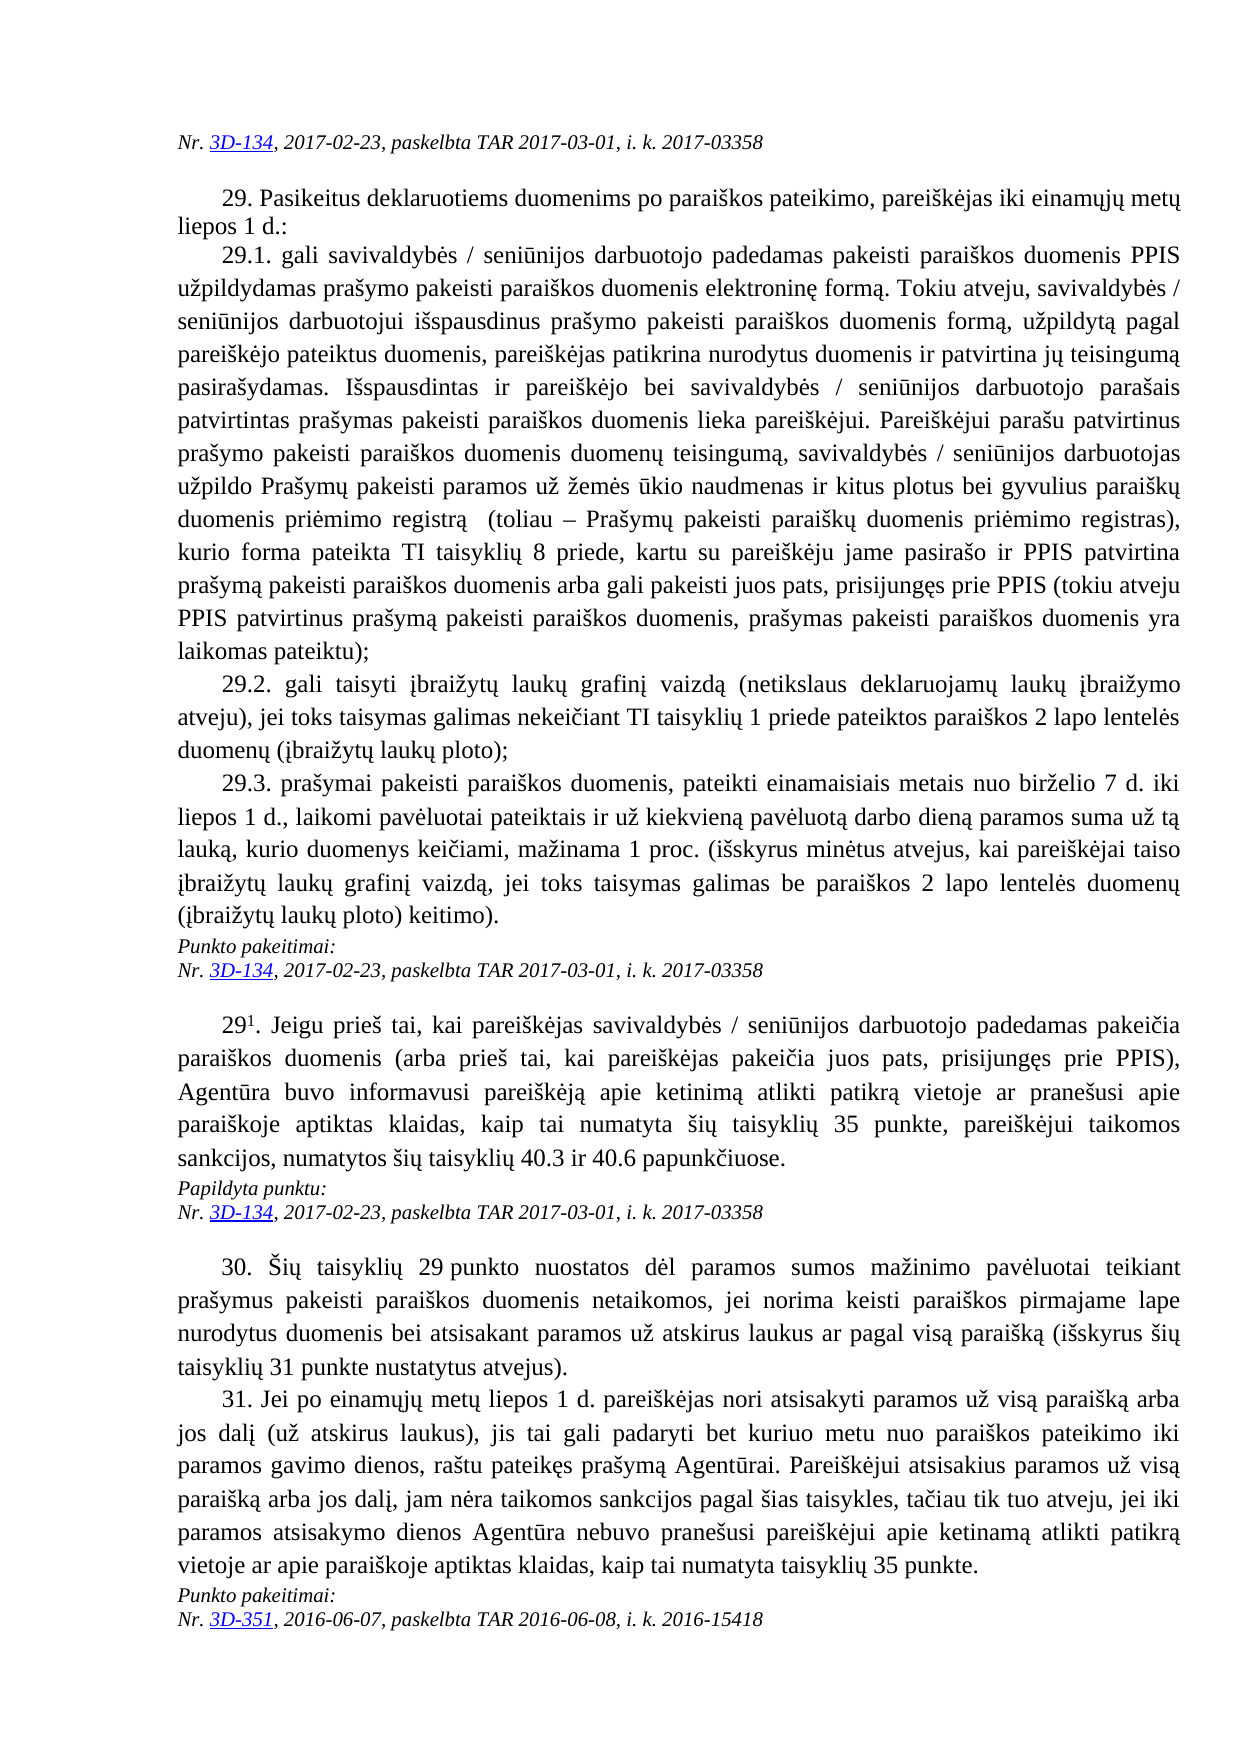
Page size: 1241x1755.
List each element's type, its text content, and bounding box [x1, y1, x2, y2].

text Nr. 3D-351, 2016-06-07, paskelbta TAR 2016-06-08, i. k. 2016-15418 [177, 1607, 1181, 1631]
text 30. Šių taisyklių 29 punkto nuostatos dėl paramos sumos mažinimo pavėluotai teikiant prašymus pakeisti paraiškos duomenis netaikomos, jei norima keisti paraiškos pirmajame lape nurodytus duomenis bei atsisakant paramos už atskirus laukus ar pagal visą paraišką (išskyrus šių taisyklių 31 punkte nustatytus atvejus). [177, 1252, 1181, 1380]
text Nr. 3D-134, 2017-02-23, paskelbta TAR 2017-03-01, i. k. 2017-03358 [177, 1200, 1181, 1224]
text 29.2. gali taisyti įbraižytų laukų grafinį vaizdą (netikslaus deklaruojamų laukų įbraižymo atveju), jei toks taisymas galimas nekeičiant TI taisyklių 1 priede pateiktos paraiškos 2 lapo lentelės duomenų (įbraižytų laukų ploto); [177, 669, 1181, 764]
text 29.3. prašymai pakeisti paraiškos duomenis, pateikti einamaisiais metais nuo birželio 7 d. iki liepos 1 d., laikomi pavėluotai pateiktais ir už kiekvieną pavėluotą darbo dieną paramos suma už tą lauką, kurio duomenys keičiami, mažinama 1 proc. (išskyrus minėtus atvejus, kai pareiškėjai taiso įbraižytų laukų grafinį vaizdą, jei toks taisymas galimas be paraiškos 2 lapo lentelės duomenų (įbraižytų laukų ploto) keitimo). [177, 768, 1181, 929]
text Punkto pakeitimai: [177, 934, 1181, 958]
text 29. Pasikeitus deklaruotiems duomenims po paraiškos pateikimo, pareiškėjas iki einamųjų metų liepos 1 d.: [177, 183, 1181, 240]
text Nr. 3D-134, 2017-02-23, paskelbta TAR 2017-03-01, i. k. 2017-03358 [177, 130, 1181, 154]
text Papildyta punktu: [177, 1176, 1181, 1200]
text Punkto pakeitimai: [177, 1583, 1181, 1607]
text 291. Jeigu prieš tai, kai pareiškėjas savivaldybės / seniūnijos darbuotojo padedamas pakeičia paraiškos duomenis (arba prieš tai, kai pareiškėjas pakeičia juos pats, prisijungęs prie PPIS), Agentūra buvo informavusi pareiškėją apie ketinimą atlikti patikrą vietoje ar pranešusi apie paraiškoje aptiktas klaidas, kaip tai numatyta šių taisyklių 35 punkte, pareiškėjui taikomos sankcijos, numatytos šių taisyklių 40.3 ir 40.6 papunkčiuose. [177, 1011, 1181, 1171]
text 29.1. gali savivaldybės / seniūnijos darbuotojo padedamas pakeisti paraiškos duomenis PPIS užpildydamas prašymo pakeisti paraiškos duomenis elektroninę formą. Tokiu atveju, savivaldybės / seniūnijos darbuotojui išspausdinus prašymo pakeisti paraiškos duomenis formą, užpildytą pagal pareiškėjo pateiktus duomenis, pareiškėjas patikrina nurodytus duomenis ir patvirtina jų teisingumą pasirašydamas. Išspausdintas ir pareiškėjo bei savivaldybės / seniūnijos darbuotojo parašais patvirtintas prašymas pakeisti paraiškos duomenis lieka pareiškėjui. Pareiškėjui parašu patvirtinus prašymo pakeisti paraiškos duomenis duomenų teisingumą, savivaldybės / seniūnijos darbuotojas užpildo Prašymų pakeisti paramos už žemės ūkio naudmenas ir kitus plotus bei gyvulius paraiškų duomenis priėmimo registrą (toliau – Prašymų pakeisti paraiškų duomenis priėmimo registras), kurio forma pateikta TI taisyklių 8 priede, kartu su pareiškėju jame pasirašo ir PPIS patvirtina prašymą pakeisti paraiškos duomenis arba gali pakeisti juos pats, prisijungęs prie PPIS (tokiu atveju PPIS patvirtinus prašymą pakeisti paraiškos duomenis, prašymas pakeisti paraiškos duomenis yra laikomas pateiktu); [177, 240, 1181, 665]
text Nr. 3D-134, 2017-02-23, paskelbta TAR 2017-03-01, i. k. 2017-03358 [177, 958, 1181, 982]
text 31. Jei po einamųjų metų liepos 1 d. pareiškėjas nori atsisakyti paramos už visą paraišką arba jos dalį (už atskirus laukus), jis tai gali padaryti bet kuriuo metu nuo paraiškos pateikimo iki paramos gavimo dienos, raštu pateikęs prašymą Agentūrai. Pareiškėjui atsisakius paramos už visą paraišką arba jos dalį, jam nėra taikomos sankcijos pagal šias taisykles, tačiau tik tuo atveju, jei iki paramos atsisakymo dienos Agentūra nebuvo pranešusi pareiškėjui apie ketinamą atlikti patikrą vietoje ar apie paraiškoje aptiktas klaidas, kaip tai numatyta taisyklių 35 punkte. [177, 1384, 1181, 1578]
